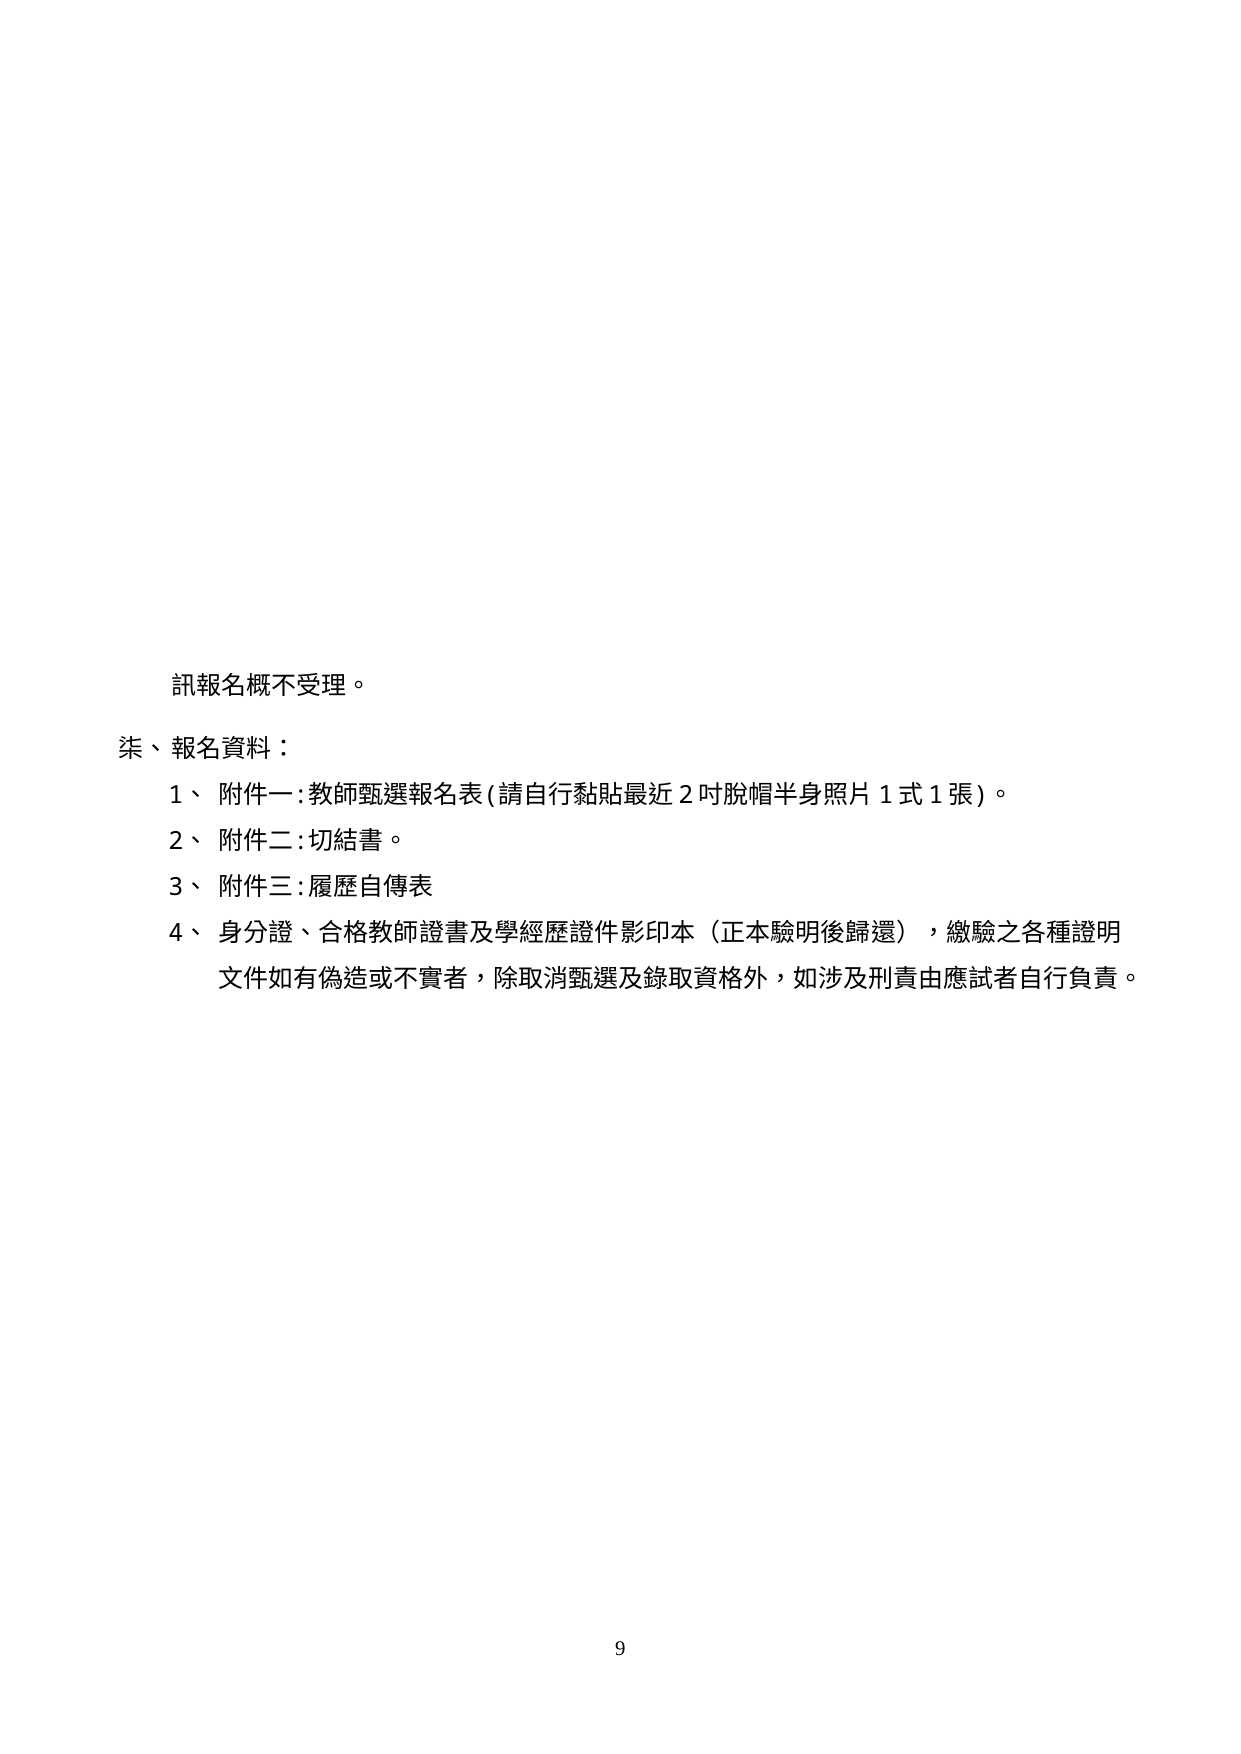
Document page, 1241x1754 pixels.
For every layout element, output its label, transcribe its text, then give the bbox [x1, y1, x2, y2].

list 附件二:切結書。 [168, 813, 1122, 859]
list 身分證、合格教師證書及學經歷證件影印本（正本驗明後歸還），繳驗之各種證明文件如有偽造或不實者，除取消甄選及錄取資格外，如涉及刑責由應試者自行負責。 [168, 905, 1122, 996]
list 附件三:履歷自傳表 [168, 859, 1122, 905]
list 訊報名概不受理。 [118, 642, 1122, 705]
list 報名資料： [118, 705, 1122, 767]
list 附件一:教師甄選報名表(請自行黏貼最近2吋脫帽半身照片1式1張)。 [168, 767, 1122, 813]
